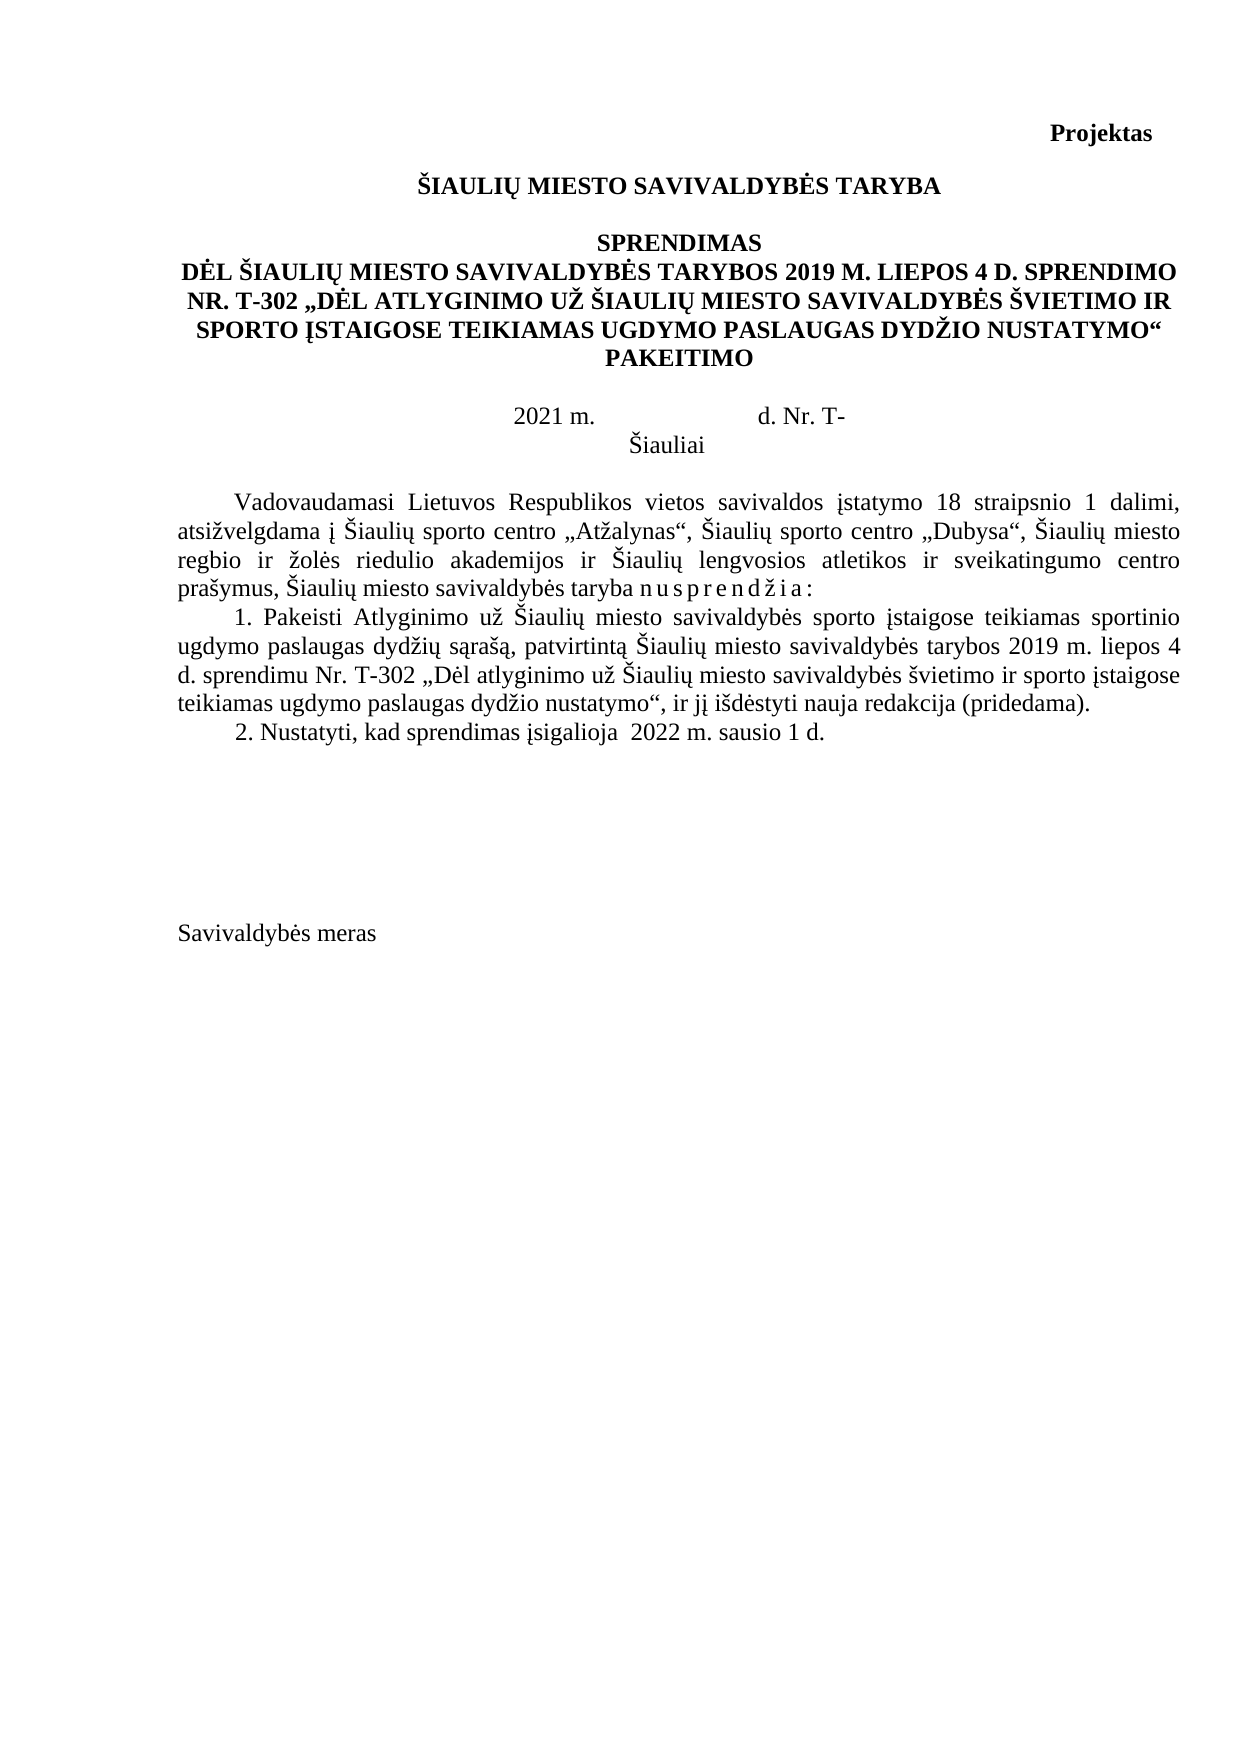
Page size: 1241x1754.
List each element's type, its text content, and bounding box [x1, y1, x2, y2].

text Savivaldybės meras [177, 918, 1181, 947]
text ŠIAULIŲ MIESTO SAVIVALDYBĖS TARYBA [177, 171, 1181, 200]
text dėl Šiaulių miesto savivaldybės tarybOS 2019 M. LIEPOS 4 D. SPRENDIMO NR. T-302 „DĖL ATLYGINIMO UŽ ŠIAULIŲ MIESTO SAVIVALDYBĖS ŠVIETIMO IR SPORTO ĮSTAIGOSE TEIKIAMAS UGDYMO PASLAUGAS DYDŽIO NUSTATYMO“ PAKEITIMO [177, 257, 1181, 372]
text 2. Nustatyti, kad sprendimas įsigalioja 2022 m. sausio 1 d. [177, 717, 1181, 746]
text 1. Pakeisti Atlyginimo už Šiaulių miesto savivaldybės sporto įstaigose teikiamas sportinio ugdymo paslaugas dydžių sąrašą, patvirtintą Šiaulių miesto savivaldybės tarybos 2019 m. liepos 4 d. sprendimu Nr. T-302 „Dėl atlyginimo už Šiaulių miesto savivaldybės švietimo ir sporto įstaigose teikiamas ugdymo paslaugas dydžio nustatymo“, ir jį išdėstyti nauja redakcija (pridedama). [177, 602, 1181, 717]
text Projektas [177, 118, 1181, 147]
text Vadovaudamasi Lietuvos Respublikos vietos savivaldos įstatymo 18 straipsnio 1 dalimi, atsižvelgdama į Šiaulių sporto centro „Atžalynas“, Šiaulių sporto centro „Dubysa“, Šiaulių miesto regbio ir žolės riedulio akademijos ir Šiaulių lengvosios atletikos ir sveikatingumo centro prašymus, Šiaulių miesto savivaldybės taryba nusprendžia: [177, 487, 1181, 602]
text Šiauliai [177, 430, 1181, 458]
text 2021 m. d. Nr. T- [177, 401, 1181, 430]
text SPRENDIMAS [177, 228, 1181, 257]
